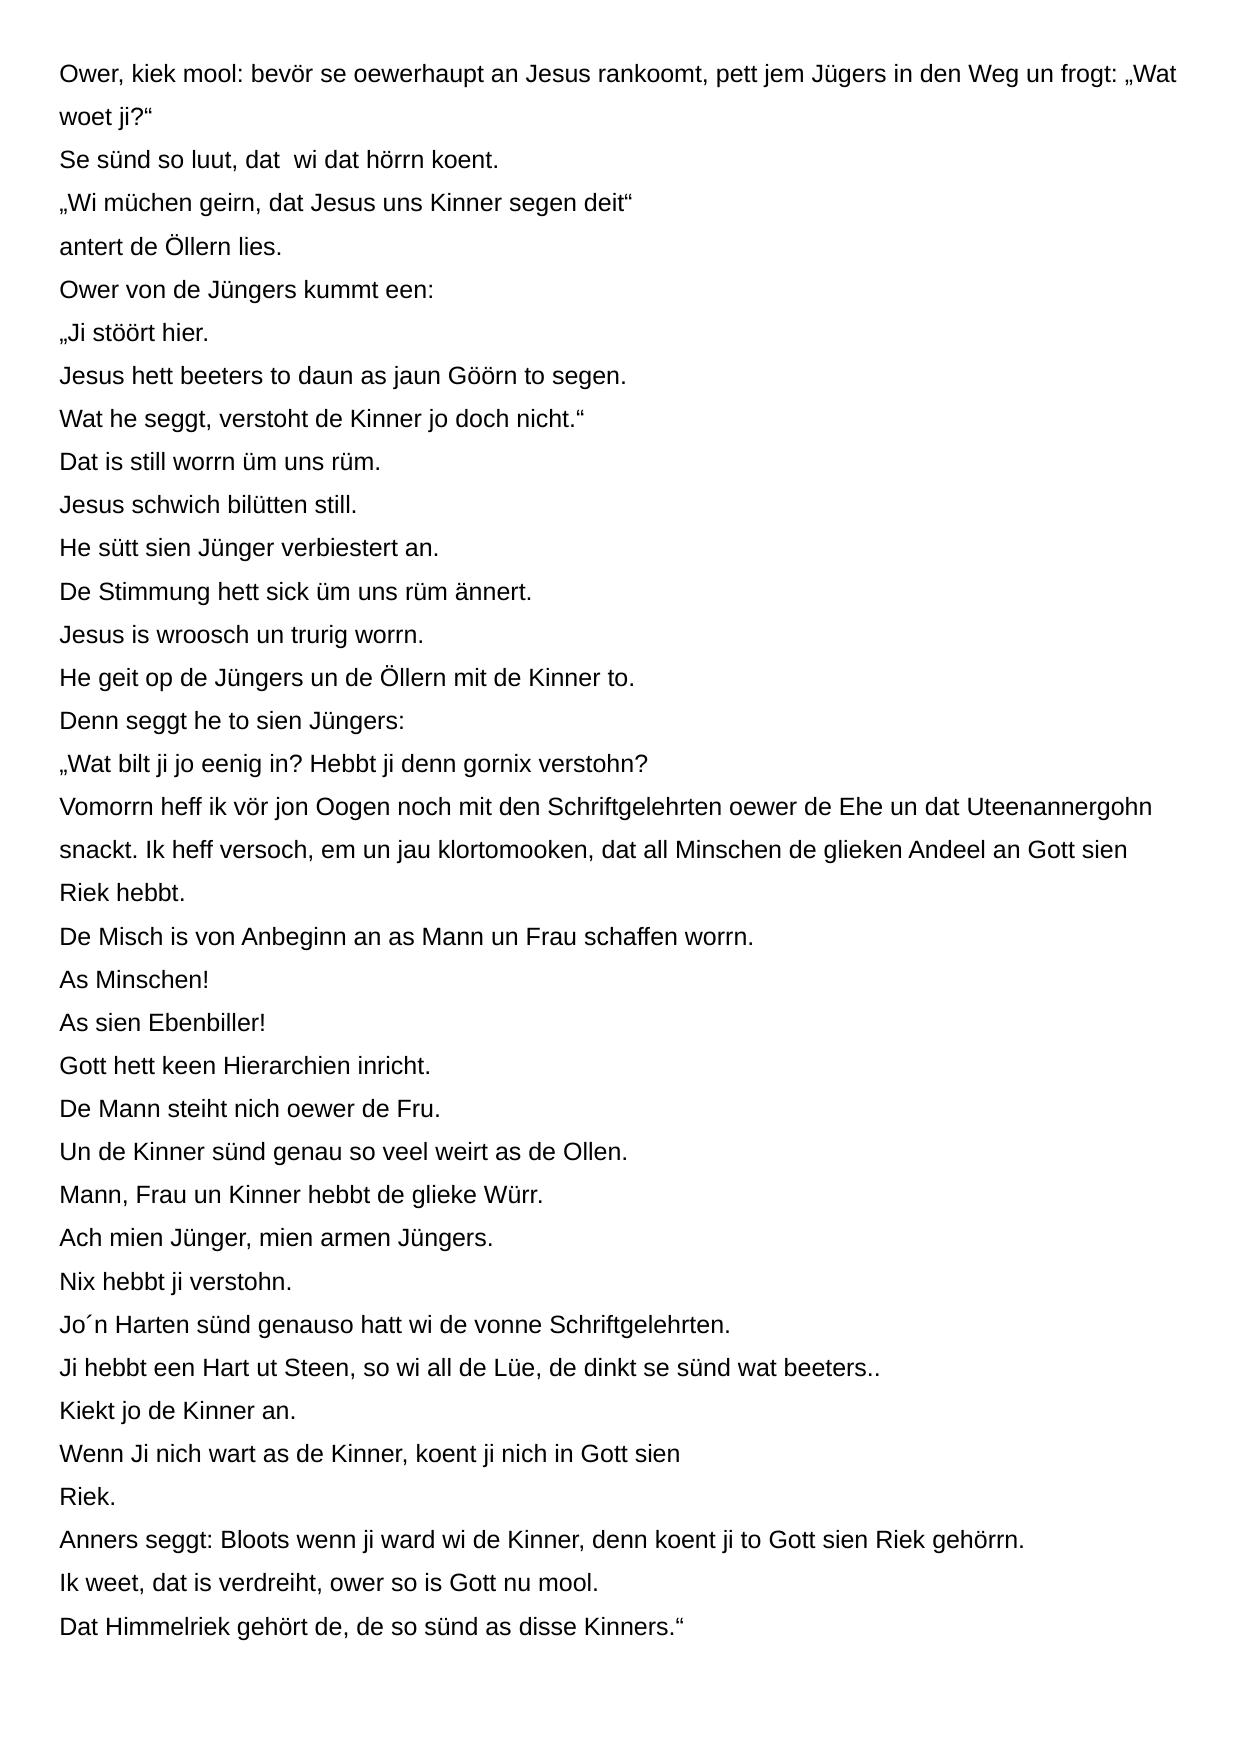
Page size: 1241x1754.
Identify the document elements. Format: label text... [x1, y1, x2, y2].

text De Mann steiht nich oewer de Fru. Un de Kinner sünd genau so veel weirt as de Ollen. Mann, Frau un Kinner hebbt de glieke Würr. Ach mien Jünger, mien armen Jüngers. Nix hebbt ji verstohn. Jo´n Harten sünd genauso hatt wi de vonne Schriftgelehrten. Ji hebbt een Hart ut Steen, so wi all de Lüe, de dinkt se sünd wat beeters.. [59, 1094, 1181, 1382]
text Wenn Ji nich wart as de Kinner, koent ji nich in Gott sien Riek. Anners seggt: Bloots wenn ji ward wi de Kinner, denn koent ji to Gott sien Riek gehörrn. Ik weet, dat is verdreiht, ower so is Gott nu mool. [59, 1439, 1181, 1597]
text Denn seggt he to sien Jüngers: „Wat bilt ji jo eenig in? Hebbt ji denn gornix verstohn? Vomorrn heff ik vör jon Oogen noch mit den Schriftgelehrten oewer de Ehe un dat Uteenannergohn snackt. Ik heff versoch, em un jau klortomooken, dat all Minschen de glieken Andeel an Gott sien Riek hebbt. [59, 706, 1181, 907]
text Dat is still worrn üm uns rüm. [59, 447, 1181, 476]
text Se sünd so luut, dat wi dat hörrn koent. [59, 145, 1181, 174]
text Gott hett keen Hierarchien inricht. [59, 1051, 1181, 1080]
text „Wi müchen geirn, dat Jesus uns Kinner segen deit“ antert de Öllern lies. Ower von de Jüngers kummt een: „Ji stöört hier. [59, 188, 1181, 347]
text Ower, kiek mool: bevör se oewerhaupt an Jesus rankoomt, pett jem Jügers in den Weg un frogt: „Wat woet ji?“ [59, 59, 1181, 131]
text Kiekt jo de Kinner an. [59, 1396, 1181, 1425]
text De Stimmung hett sick üm uns rüm ännert. Jesus is wroosch un trurig worrn. He geit op de Jüngers un de Öllern mit de Kinner to. [59, 577, 1181, 692]
text Jesus schwich bilütten still. He sütt sien Jünger verbiestert an. [59, 490, 1181, 562]
text De Misch is von Anbeginn an as Mann un Frau schaffen worrn. As Minschen! As sien Ebenbiller! [59, 922, 1181, 1037]
text Dat Himmelriek gehört de, de so sünd as disse Kinners.“ [59, 1612, 1181, 1640]
text Jesus hett beeters to daun as jaun Göörn to segen. Wat he seggt, verstoht de Kinner jo doch nicht.“ [59, 361, 1181, 433]
